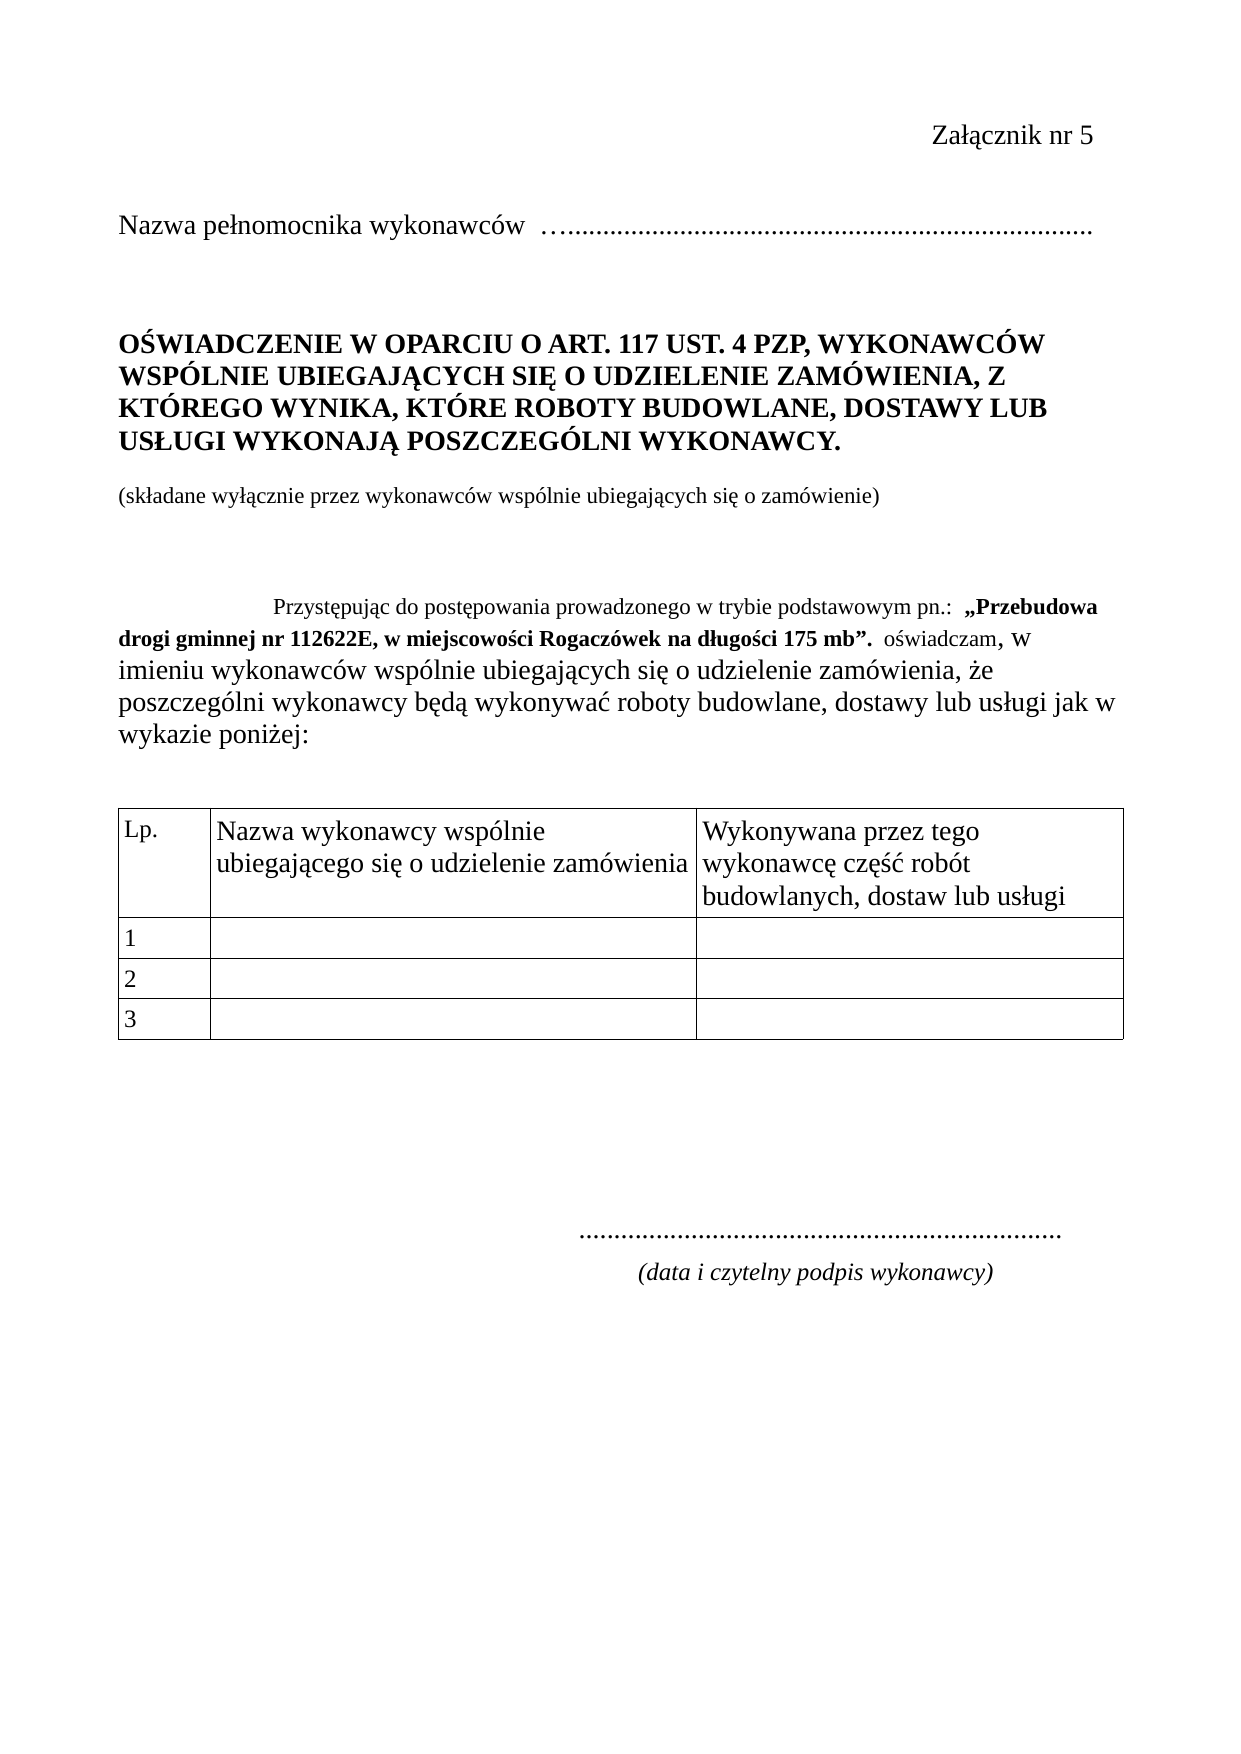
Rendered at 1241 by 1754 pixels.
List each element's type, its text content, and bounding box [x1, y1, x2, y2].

table_header Wykonywana przez tego wykonawcę część robót budowlanych, dostaw lub usługi [697, 809, 1123, 917]
table_cell [697, 999, 1123, 1039]
table_cell 1 [119, 918, 210, 957]
table_cell [211, 959, 696, 998]
text Przystępując do postępowania prowadzonego w trybie podstawowym pn.: „Przebudowa drogi gminnej nr 112622E, w miejscowości Rogaczówek na długości 175 mb”. oświadczam, w imieniu wykonawców wspólnie ubiegających się o udzielenie zamówienia, że poszczególni wykonawcy będą wykonywać roboty budowlane, dostawy lub usługi jak w wykazie poniżej: [118, 588, 1122, 750]
table_cell [211, 918, 696, 957]
table_cell [697, 918, 1123, 957]
table_cell [697, 959, 1123, 998]
table_cell 2 [119, 959, 210, 998]
text (data i czytelny podpis wykonawcy) [118, 1257, 1122, 1286]
table_header Nazwa wykonawcy wspólnie ubiegającego się o udzielenie zamówienia [211, 809, 696, 917]
text OŚWIADCZENIE W OPARCIU O ART. 117 UST. 4 PZP, WYKONAWCÓW WSPÓLNIE UBIEGAJĄCYCH SIĘ O UDZIELENIE ZAMÓWIENIA, Z KTÓREGO WYNIKA, KTÓRE ROBOTY BUDOWLANE, DOSTAWY LUB USŁUGI WYKONAJĄ POSZCZEGÓLNI WYKONAWCY. [118, 327, 1122, 456]
text ..................................................................... [118, 1212, 1122, 1244]
table_cell [211, 999, 696, 1039]
table_header Lp. [119, 809, 210, 917]
table_cell 3 [119, 999, 210, 1039]
text (składane wyłącznie przez wykonawców wspólnie ubiegających się o zamówienie) [118, 483, 1122, 509]
text Nazwa pełnomocnika wykonawców …........................................................................... [118, 208, 1122, 240]
text Załącznik nr 5 [118, 118, 1122, 151]
